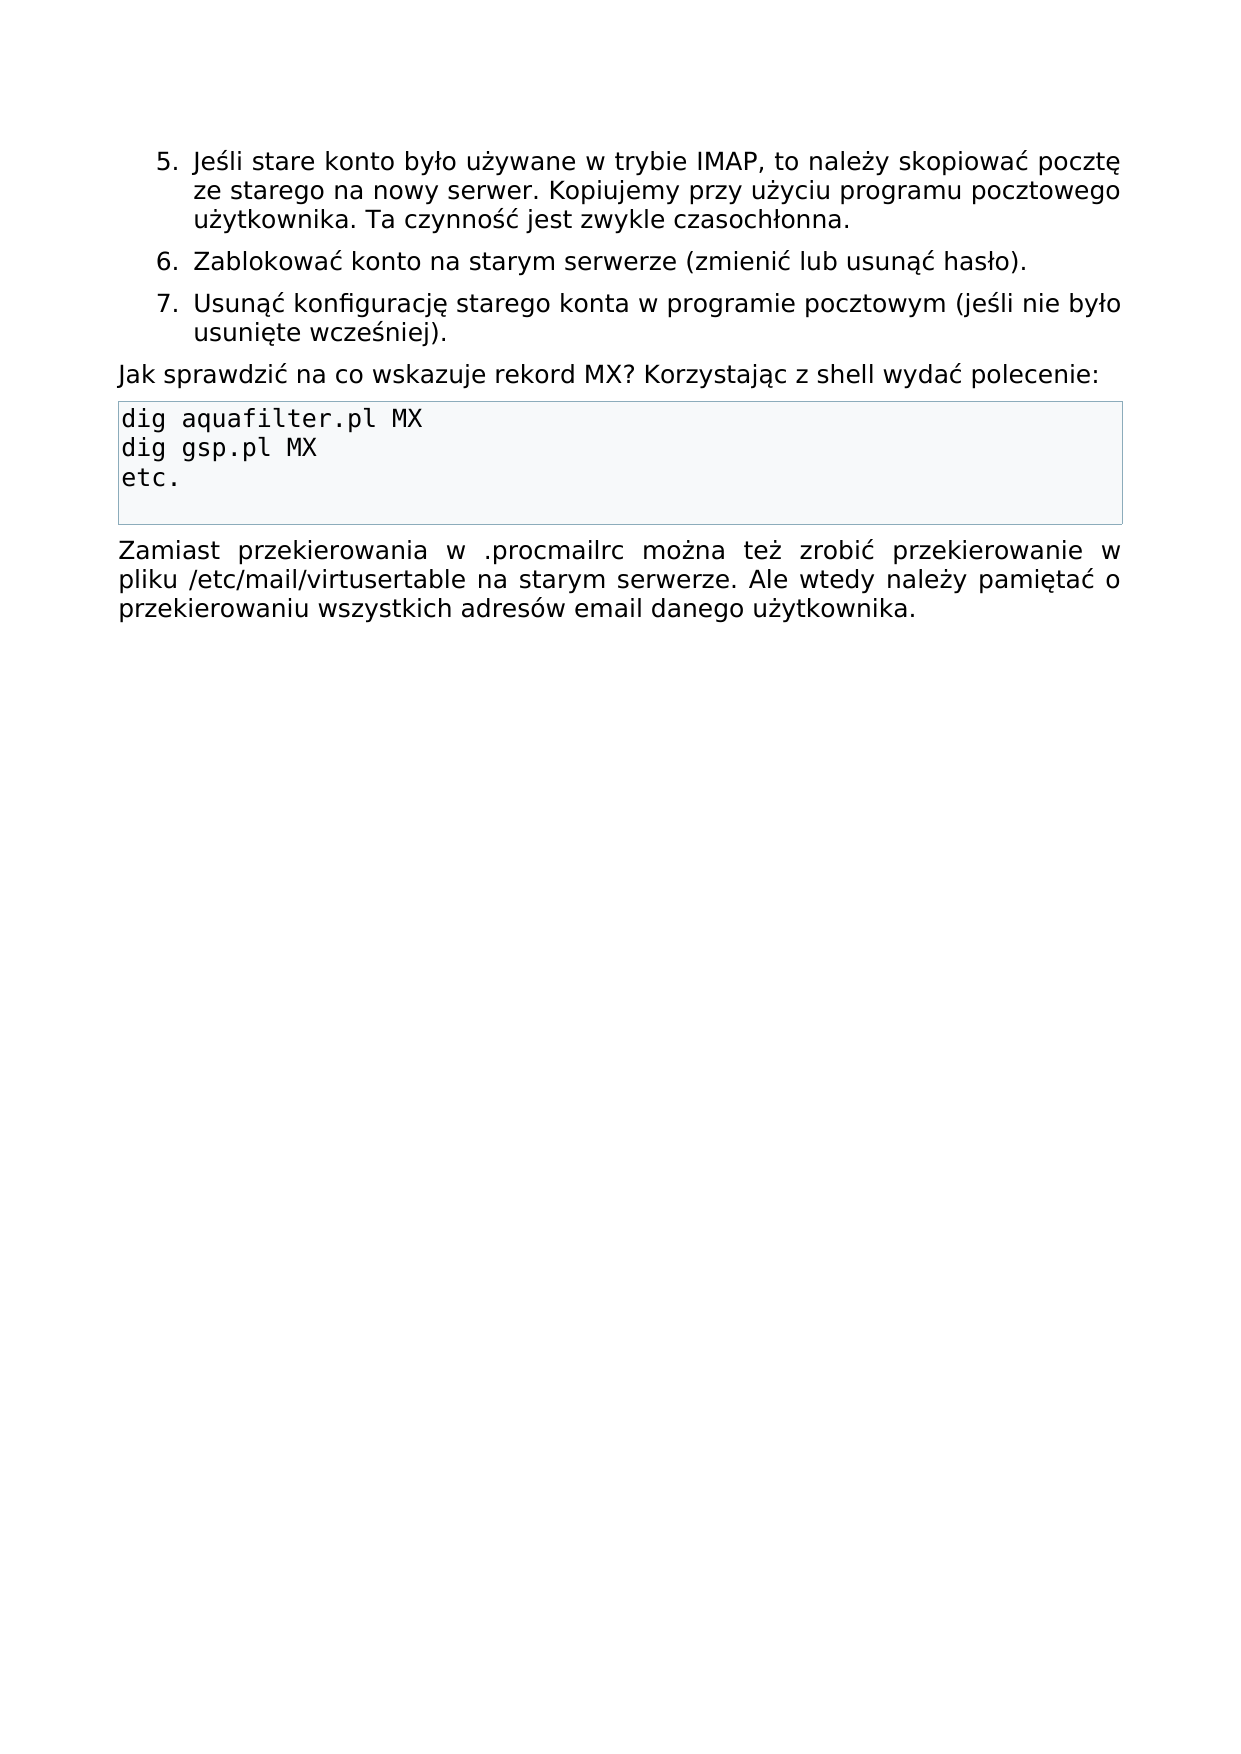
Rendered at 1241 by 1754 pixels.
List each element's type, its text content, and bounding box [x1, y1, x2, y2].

text Jak sprawdzić na co wskazuje rekord MX? Korzystając z shell wydać polecenie: [118, 360, 1122, 389]
list Zablokować konto na starym serwerze (zmienić lub usunąć hasło). [156, 247, 1122, 276]
list Jeśli stare konto było używane w trybie IMAP, to należy skopiować pocztę ze starego na nowy serwer. Kopiujemy przy użyciu programu pocztowego użytkownika. Ta czynność jest zwykle czasochłonna. [156, 147, 1122, 235]
list Usunąć konfigurację starego konta w programie pocztowym (jeśli nie było usunięte wcześniej). [156, 289, 1122, 347]
text Zamiast przekierowania w .procmailrc można też zrobić przekierowanie w pliku /etc/mail/virtusertable na starym serwerze. Ale wtedy należy pamiętać o przekierowaniu wszystkich adresów email danego użytkownika. [118, 536, 1122, 623]
list Zwracam uwagę, że jest tam login (na nowym serwerze), nie adres email. Tak skonstruowane przekierowanie dośle maila na konto na nowym serwerze nawet bez skonfigurowanych adresów email w pliku virtual dla tego konta. Uwaga! Adresu widocznego w przekierowaniu NIE dodajemy do pliku virtual. On działa sam z siebie. [156, 118, 1122, 147]
text dig aquafilter.pl MX dig gsp.pl MX etc. [119, 402, 1122, 524]
